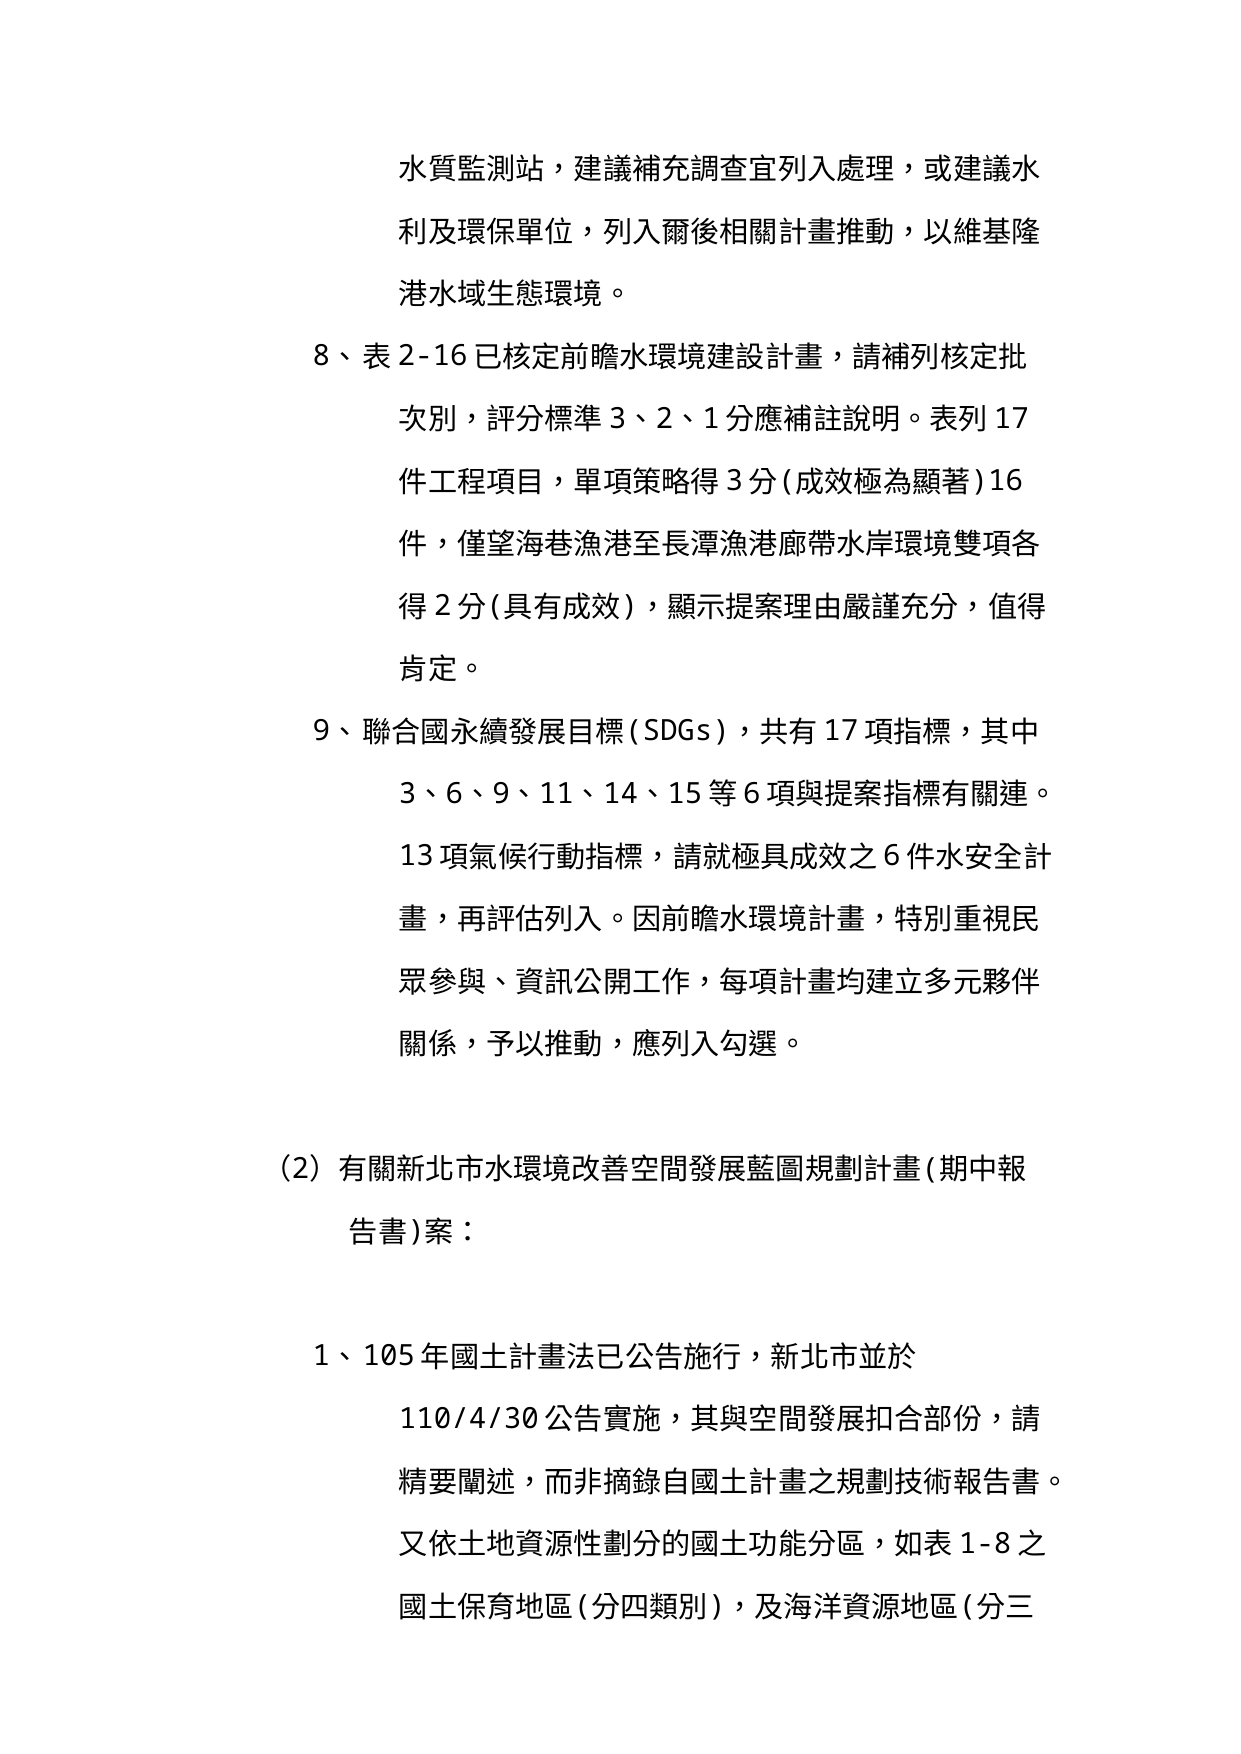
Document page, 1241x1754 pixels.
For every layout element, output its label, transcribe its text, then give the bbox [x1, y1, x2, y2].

list 水質監測站，建議補充調查宜列入處理，或建議水利及環保單位，列入爾後相關計畫推動，以維基隆港水域生態環境。 [312, 125, 1053, 313]
list 表2-16已核定前瞻水環境建設計畫，請補列核定批次別，評分標準3、2、1分應補註說明。表列17件工程項目，單項策略得3分(成效極為顯著)16件，僅望海巷漁港至長潭漁港廊帶水岸環境雙項各得2分(具有成效)，顯示提案理由嚴謹充分，值得肯定。 [312, 313, 1053, 688]
list 有關新北市水環境改善空間發展藍圖規劃計畫(期中報告書)案： [262, 1125, 1053, 1250]
list 105年國土計畫法已公告施行，新北市並於110/4/30公告實施，其與空間發展扣合部份，請精要闡述，而非摘錄自國土計畫之規劃技術報告書。又依土地資源性劃分的國土功能分區，如表1-8之國土保育地區(分四類別)，及海洋資源地區(分三類別)，與本空間藍圖規劃淡水河、大漢溪、新店溪及北海岸等軸帶，如何扣合？以達相輔相成效果，請論述說明。 [312, 1313, 1053, 1625]
list 聯合國永續發展目標(SDGs)，共有17項指標，其中3、6、9、11、14、15等6項與提案指標有關連。13項氣候行動指標，請就極具成效之6件水安全計畫，再評估列入。因前瞻水環境計畫，特別重視民眾參與、資訊公開工作，每項計畫均建立多元夥伴關係，予以推動，應列入勾選。 [312, 688, 1053, 1063]
